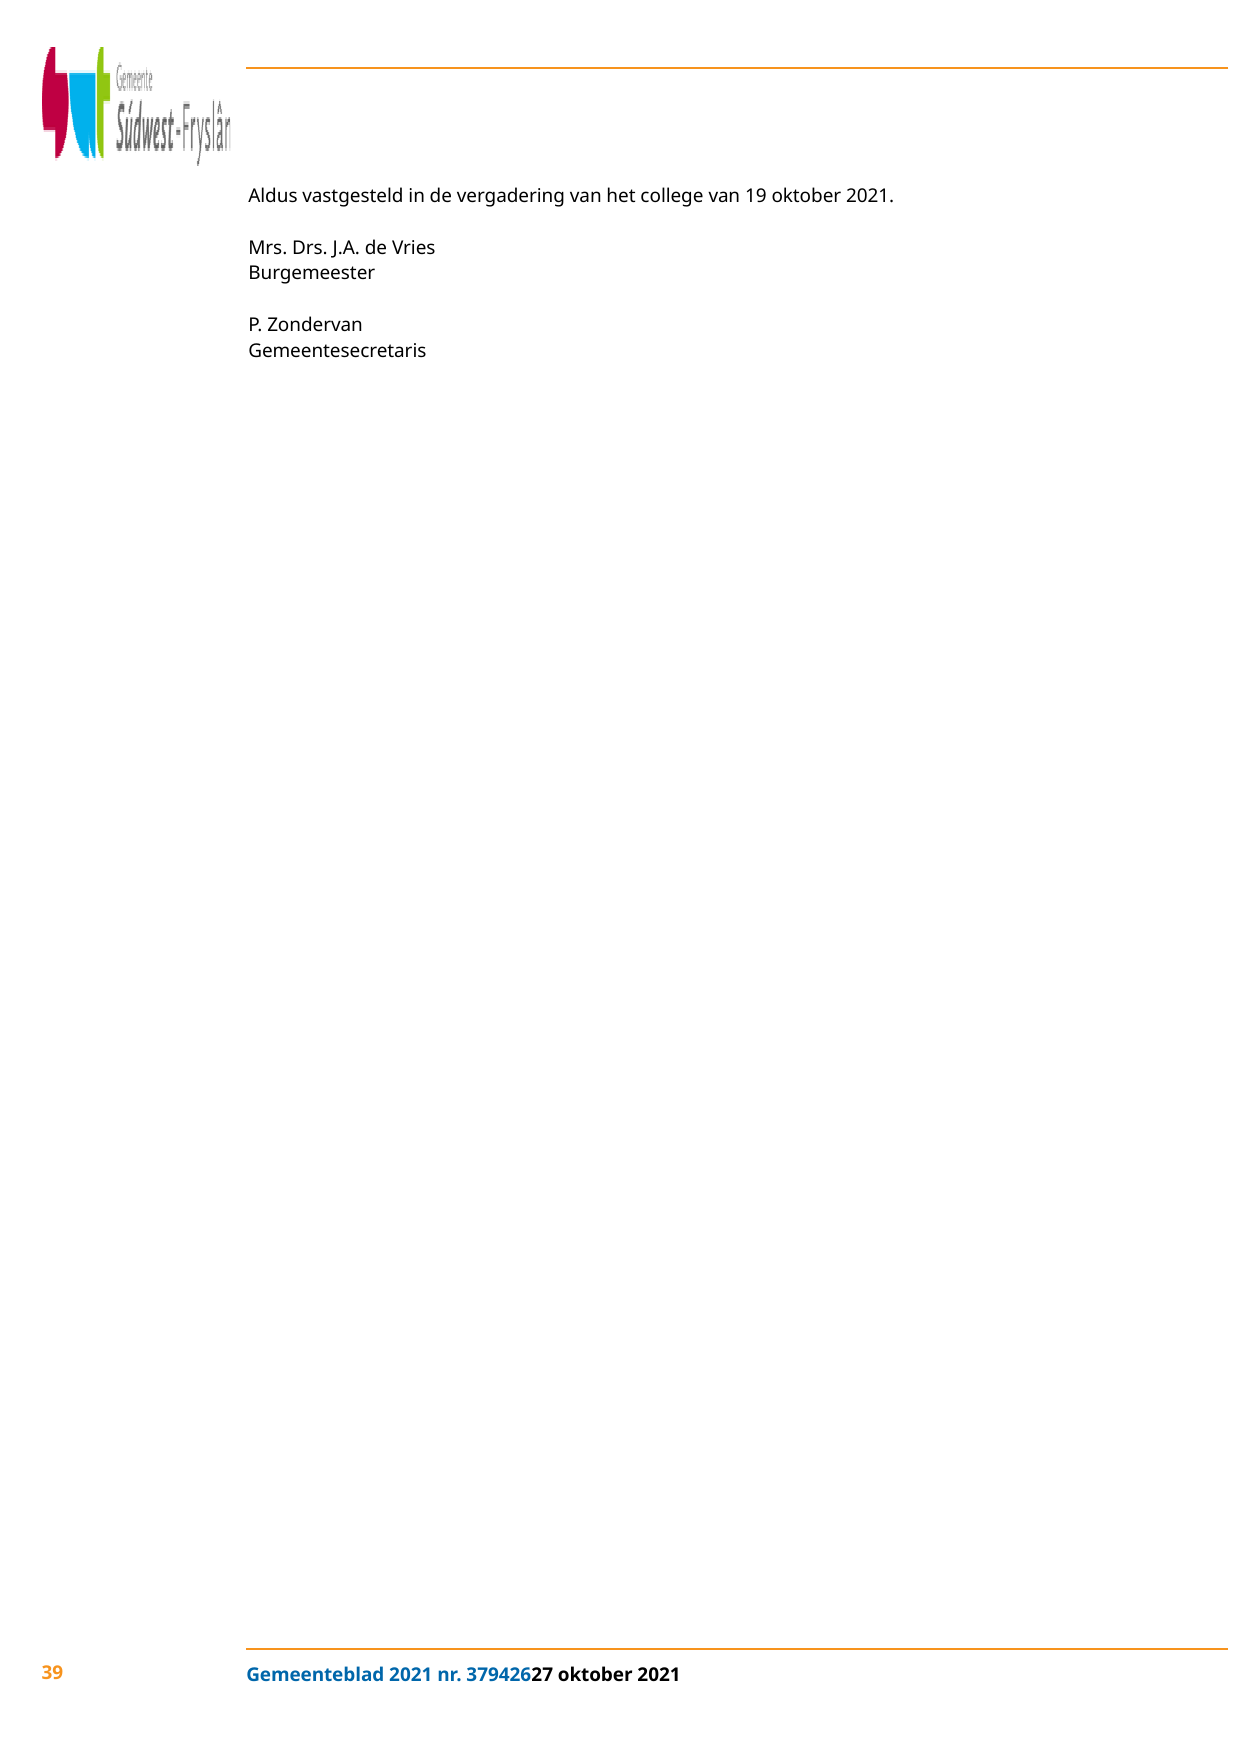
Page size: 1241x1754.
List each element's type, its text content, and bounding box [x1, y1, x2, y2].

text Gemeentesecretaris [248, 337, 1152, 362]
picture [41, 47, 231, 172]
text Aldus vastgesteld in de vergadering van het college van 19 oktober 2021. [248, 182, 1152, 208]
text P. Zondervan [248, 311, 1152, 337]
text Mrs. Drs. J.A. de Vries [248, 234, 1152, 259]
text Burgemeester [248, 259, 1152, 285]
